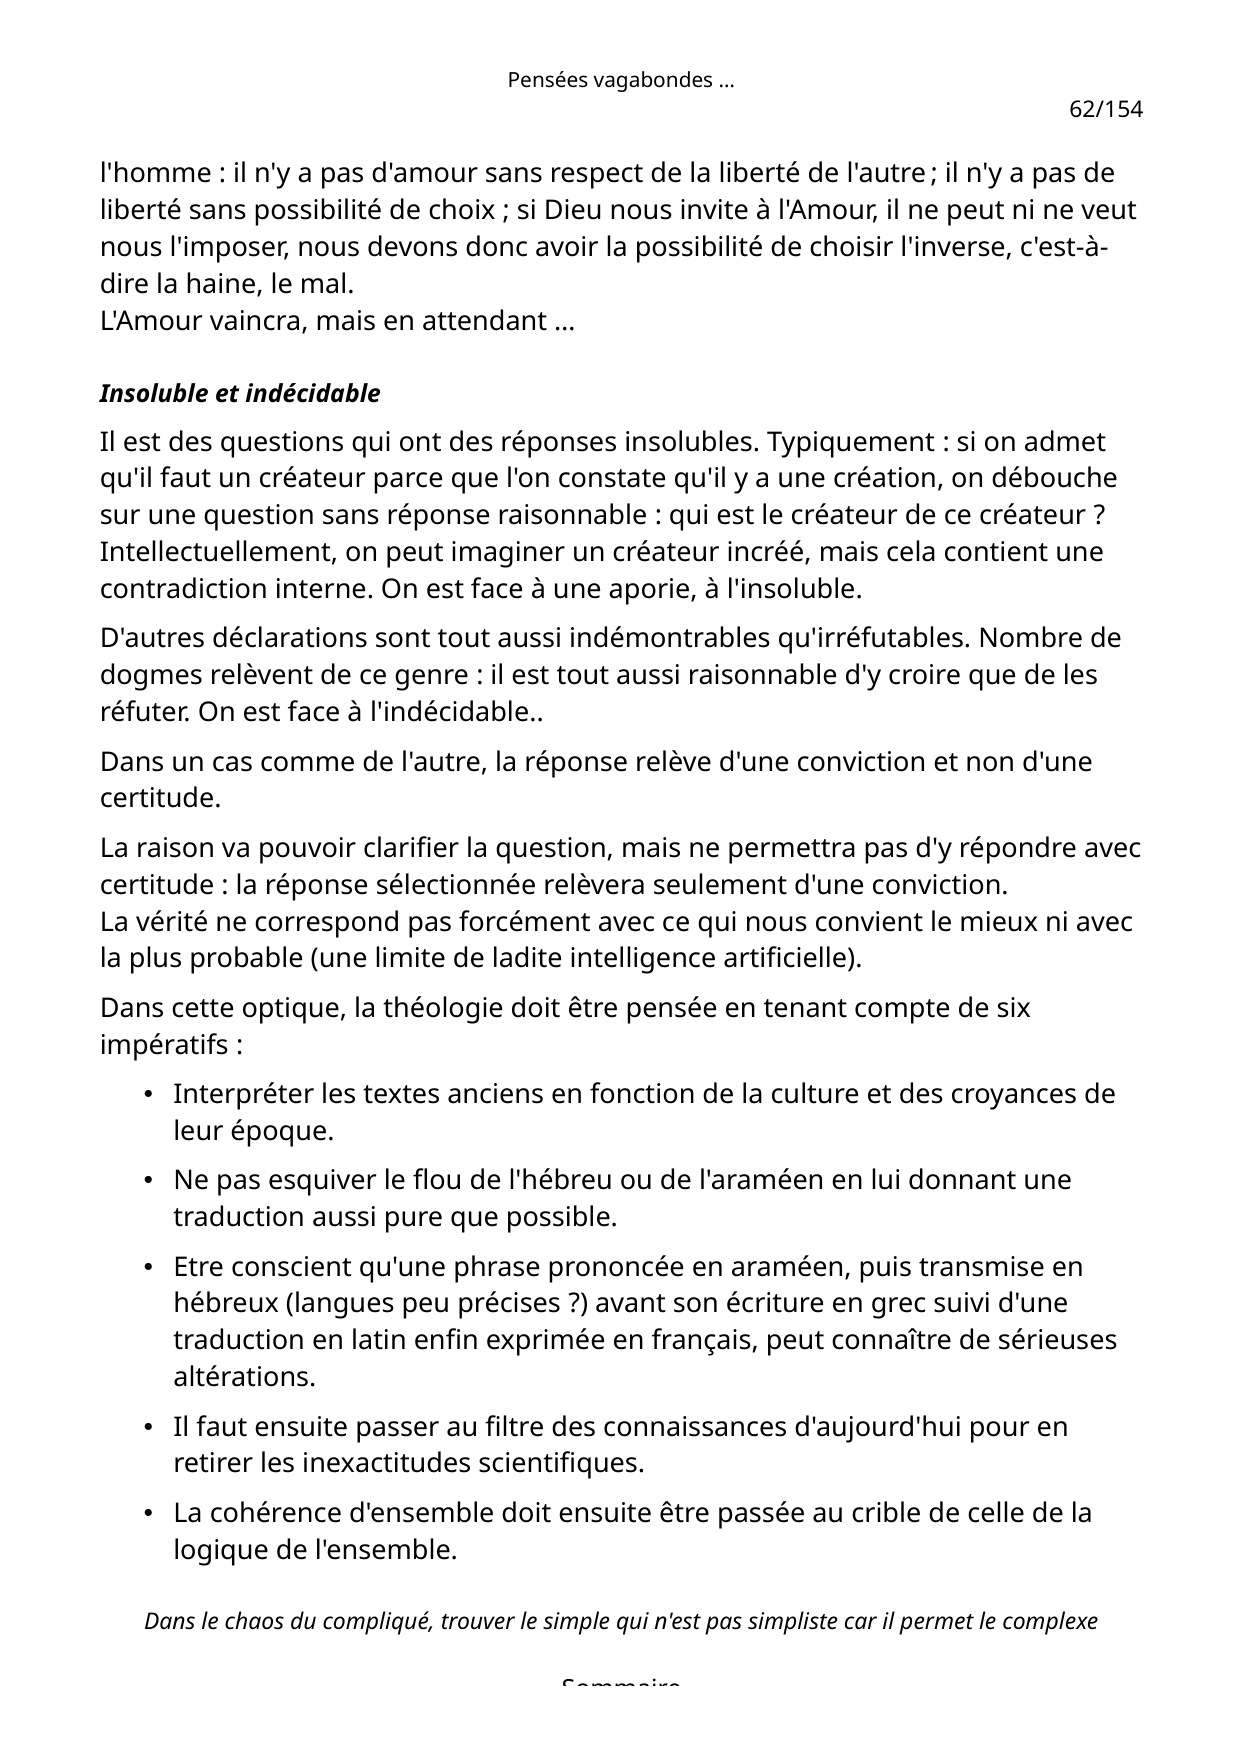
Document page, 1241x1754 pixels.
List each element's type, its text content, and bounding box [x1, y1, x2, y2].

text D'autres déclarations sont tout aussi indémontrables qu'irréfutables. Nombre de dogmes relèvent de ce genre : il est tout aussi raisonnable d'y croire que de les réfuter. On est face à l'indécidable.. [99, 619, 1143, 729]
list Il faut ensuite passer au filtre des connaissances d'aujourd'hui pour en retirer les inexactitudes scientifiques. [144, 1407, 1143, 1481]
text La raison va pouvoir clarifier la question, mais ne permettra pas d'y répondre avec certitude : la réponse sélectionnée relèvera seulement d'une conviction. La vérité ne correspond pas forcément avec ce qui nous convient le mieux ni avec la plus probable (une limite de ladite intelligence artificielle). [99, 828, 1143, 976]
text Dans un cas comme de l'autre, la réponse relève d'une conviction et non d'une certitude. [99, 742, 1143, 816]
list La cohérence d'ensemble doit ensuite être passée au crible de celle de la logique de l'ensemble. [144, 1493, 1143, 1567]
list Etre conscient qu'une phrase prononcée en araméen, puis transmise en hébreux (langues peu précises ?) avant son écriture en grec suivi d'une traduction en latin enfin exprimée en français, peut connaître de sérieuses altérations. [144, 1247, 1143, 1394]
text l'homme : il n'y a pas d'amour sans respect de la liberté de l'autre ; il n'y a pas de liberté sans possibilité de choix ; si Dieu nous invite à l'Amour, il ne peut ni ne veut nous l'imposer, nous devons donc avoir la possibilité de choisir l'inverse, c'est-à-dire la haine, le mal. L'Amour vaincra, mais en attendant … [99, 154, 1143, 338]
text Il est des questions qui ont des réponses insolubles. Typiquement : si on admet qu'il faut un créateur parce que l'on constate qu'il y a une création, on débouche sur une question sans réponse raisonnable : qui est le créateur de ce créateur ? Intellectuellement, on peut imaginer un créateur incréé, mais cela contient une contradiction interne. On est face à une aporie, à l'insoluble. [99, 422, 1143, 606]
list Ne pas esquiver le flou de l'hébreu ou de l'araméen en lui donnant une traduction aussi pure que possible. [144, 1161, 1143, 1234]
text Dans cette optique, la théologie doit être pensée en tenant compte de six impératifs : [99, 988, 1143, 1062]
list Interpréter les textes anciens en fonction de la culture et des croyances de leur époque. [144, 1074, 1143, 1148]
subtitle Insoluble et indécidable [99, 376, 1143, 409]
